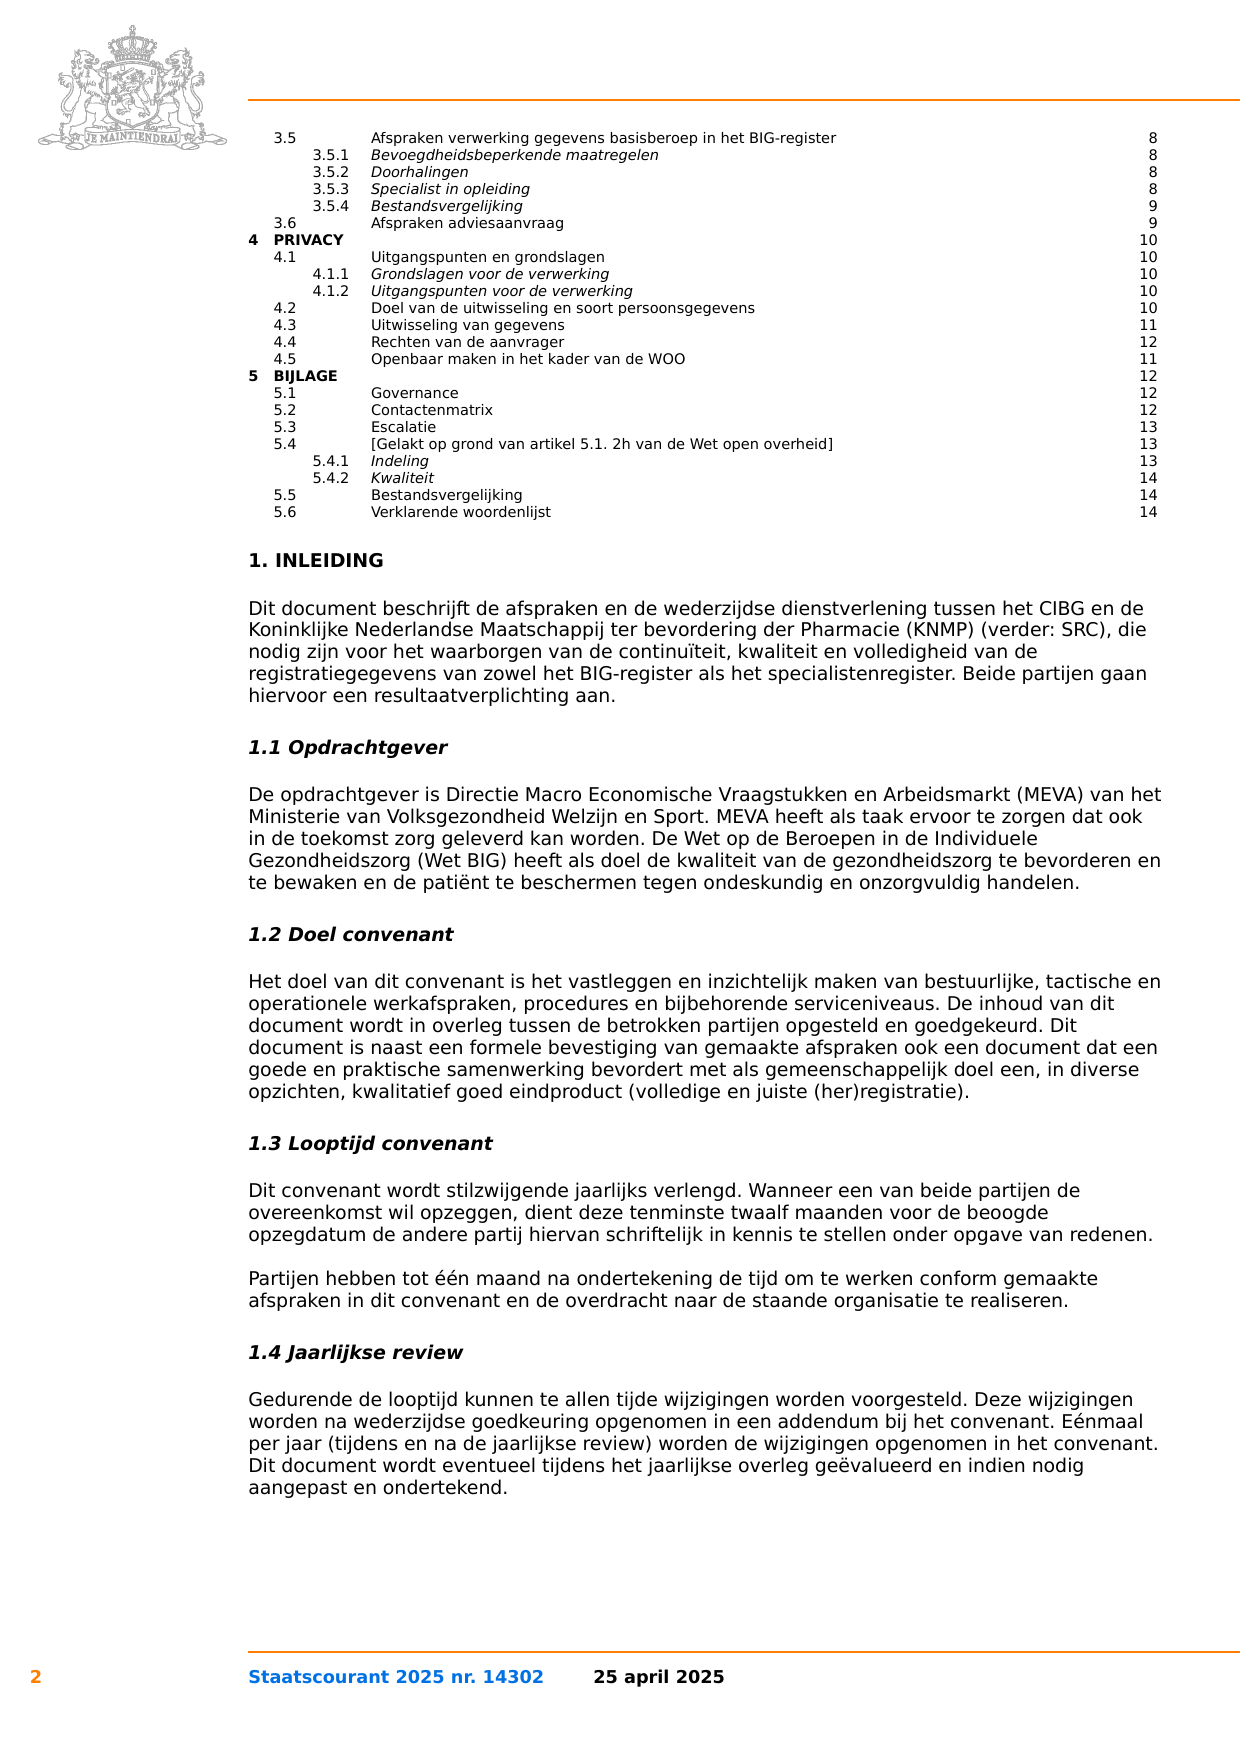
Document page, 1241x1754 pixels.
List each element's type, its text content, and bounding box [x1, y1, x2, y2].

table_cell [268, 283, 306, 300]
table_cell 13 [1085, 436, 1163, 452]
table_cell 3.5 [268, 130, 306, 147]
table_cell [268, 453, 306, 469]
table_cell Uitgangspunten voor de verwerking [365, 283, 1085, 300]
table_cell 9 [1085, 215, 1163, 232]
table_cell 3.6 [268, 215, 306, 232]
table_cell [306, 486, 365, 503]
table_cell Doel van de uitwisseling en soort persoonsgegevens [365, 300, 1085, 317]
table_cell [248, 402, 267, 418]
table_cell [248, 164, 267, 181]
table_cell [268, 470, 306, 486]
text Het doel van dit convenant is het vastleggen en inzichtelijk maken van bestuurlijke, tactische en operationele werkafspraken, procedures en bijbehorende serviceniveaus. De inhoud van dit document wordt in overleg tussen de betrokken partijen opgesteld en goedgekeurd. Dit document is naast een formele bevestiging van gemaakte afspraken ook een document dat een goede en praktische samenwerking bevordert met als gemeenschappelijk doel een, in diverse opzichten, kwalitatief goed eindproduct (volledige en juiste (her)registratie). [248, 971, 1163, 1103]
table_cell 4.4 [268, 334, 306, 351]
table_cell [248, 419, 267, 436]
table_cell [248, 215, 267, 232]
table_cell [248, 266, 267, 283]
table_cell 10 [1085, 249, 1163, 266]
table_cell [248, 249, 267, 266]
table_cell Bestandsvergelijking [365, 486, 1085, 503]
table_cell Uitgangspunten en grondslagen [365, 249, 1085, 266]
table_cell Kwaliteit [365, 470, 1085, 486]
table_cell 5.2 [268, 402, 306, 418]
table_cell Doorhalingen [365, 164, 1085, 181]
table_cell 9 [1085, 198, 1163, 215]
subtitle 1.4 Jaarlijkse review [248, 1342, 1163, 1364]
table_cell Afspraken adviesaanvraag [365, 215, 1085, 232]
table_cell [248, 436, 267, 452]
table_cell 8 [1085, 164, 1163, 181]
table_cell Rechten van de aanvrager [365, 334, 1085, 351]
table_cell [248, 130, 267, 147]
table_cell 4.1 [268, 249, 306, 266]
table_cell 12 [1085, 402, 1163, 418]
table_cell 4 [248, 232, 267, 249]
table_cell Specialist in opleiding [365, 181, 1085, 198]
table_cell [248, 504, 267, 520]
table_cell [306, 130, 365, 147]
table_cell [248, 147, 267, 164]
subtitle 1.1 Opdrachtgever [248, 737, 1163, 759]
table_cell [306, 215, 365, 232]
table_cell 12 [1085, 385, 1163, 402]
table_cell [306, 351, 365, 368]
table_cell Verklarende woordenlijst [365, 504, 1085, 520]
table_cell 14 [1085, 486, 1163, 503]
table_cell [306, 249, 365, 266]
text Gedurende de looptijd kunnen te allen tijde wijzigingen worden voorgesteld. Deze wijzigingen worden na wederzijdse goedkeuring opgenomen in een addendum bij het convenant. Eénmaal per jaar (tijdens en na de jaarlijkse review) worden de wijzigingen opgenomen in het convenant. Dit document wordt eventueel tijdens het jaarlijkse overleg geëvalueerd en indien nodig aangepast en ondertekend. [248, 1389, 1163, 1499]
table_cell [248, 453, 267, 469]
table_cell [248, 181, 267, 198]
text Dit document beschrijft de afspraken en de wederzijdse dienstverlening tussen het CIBG en de Koninklijke Nederlandse Maatschappij ter bevordering der Pharmacie (KNMP) (verder: SRC), die nodig zijn voor het waarborgen van de continuïteit, kwaliteit en volledigheid van de registratiegegevens van zowel het BIG-register als het specialistenregister. Beide partijen gaan hiervoor een resultaatverplichting aan. [248, 597, 1163, 707]
table_cell [268, 198, 306, 215]
table_cell [268, 164, 306, 181]
subtitle 1. INLEIDING [248, 550, 1163, 572]
table_cell 8 [1085, 147, 1163, 164]
table_cell [248, 351, 267, 368]
table_cell Bevoegdheidsbeperkende maatregelen [365, 147, 1085, 164]
table_cell 12 [1085, 368, 1163, 384]
table_cell [248, 283, 267, 300]
table_cell 4.1.2 [306, 283, 365, 300]
table_cell Indeling [365, 453, 1085, 469]
table_cell [306, 504, 365, 520]
table_cell 3.5.3 [306, 181, 365, 198]
table_cell 5.4.2 [306, 470, 365, 486]
subtitle 1.3 Looptijd convenant [248, 1133, 1163, 1155]
table_cell 5.1 [268, 385, 306, 402]
table_cell PRIVACY [268, 232, 1085, 249]
table_cell Openbaar maken in het kader van de WOO [365, 351, 1085, 368]
table_cell 5.6 [268, 504, 306, 520]
table_cell 5 [248, 368, 267, 384]
text Partijen hebben tot één maand na ondertekening de tijd om te werken conform gemaakte afspraken in dit convenant en de overdracht naar de staande organisatie te realiseren. [248, 1268, 1163, 1312]
table_cell [248, 317, 267, 334]
table_cell Governance [365, 385, 1085, 402]
table_cell Afspraken verwerking gegevens basisberoep in het BIG-register [365, 130, 1085, 147]
table_cell 14 [1085, 470, 1163, 486]
table_cell Uitwisseling van gegevens [365, 317, 1085, 334]
table_cell 10 [1085, 232, 1163, 249]
table_cell Bestandsvergelijking [365, 198, 1085, 215]
table_cell [306, 385, 365, 402]
text Dit convenant wordt stilzwijgende jaarlijks verlengd. Wanneer een van beide partijen de overeenkomst wil opzeggen, dient deze tenminste twaalf maanden voor de beoogde opzegdatum de andere partij hiervan schriftelijk in kennis te stellen onder opgave van redenen. [248, 1180, 1163, 1246]
table_cell [306, 402, 365, 418]
table_cell [306, 436, 365, 452]
table_cell Contactenmatrix [365, 402, 1085, 418]
table_cell [306, 300, 365, 317]
table_cell [248, 486, 267, 503]
table_cell 5.5 [268, 486, 306, 503]
text De opdrachtgever is Directie Macro Economische Vraagstukken en Arbeidsmarkt (MEVA) van het Ministerie van Volksgezondheid Welzijn en Sport. MEVA heeft als taak ervoor te zorgen dat ook in de toekomst zorg geleverd kan worden. De Wet op de Beroepen in de Individuele Gezondheidszorg (Wet BIG) heeft als doel de kwaliteit van de gezondheidszorg te bevorderen en te bewaken en de patiënt te beschermen tegen ondeskundig en onzorgvuldig handelen. [248, 784, 1163, 894]
table_cell 5.3 [268, 419, 306, 436]
table_cell [268, 147, 306, 164]
table_cell 4.2 [268, 300, 306, 317]
table_cell 14 [1085, 504, 1163, 520]
table_cell [248, 334, 267, 351]
table_cell [268, 266, 306, 283]
table_cell 8 [1085, 130, 1163, 147]
table_cell [306, 419, 365, 436]
table_cell 5.4.1 [306, 453, 365, 469]
table_cell 13 [1085, 453, 1163, 469]
table_cell 10 [1085, 266, 1163, 283]
table_cell Grondslagen voor de verwerking [365, 266, 1085, 283]
table_cell 4.5 [268, 351, 306, 368]
table_cell [306, 334, 365, 351]
table_cell 10 [1085, 300, 1163, 317]
table_cell [248, 470, 267, 486]
table_cell [Gelakt op grond van artikel 5.1. 2h van de Wet open overheid] [365, 436, 1085, 452]
table_cell [306, 317, 365, 334]
table_cell 5.4 [268, 436, 306, 452]
table_cell 3.5.1 [306, 147, 365, 164]
picture [38, 25, 227, 150]
table_cell 3.5.4 [306, 198, 365, 215]
table_cell [248, 198, 267, 215]
table_cell 11 [1085, 317, 1163, 334]
subtitle 1.2 Doel convenant [248, 924, 1163, 946]
table_cell 3.5.2 [306, 164, 365, 181]
table_cell [248, 300, 267, 317]
table_cell [248, 385, 267, 402]
table_cell BIJLAGE [268, 368, 1085, 384]
table_cell [268, 181, 306, 198]
table_cell Escalatie [365, 419, 1085, 436]
table_cell 12 [1085, 334, 1163, 351]
table_cell 13 [1085, 419, 1163, 436]
table_cell 11 [1085, 351, 1163, 368]
table_cell 10 [1085, 283, 1163, 300]
table_cell 8 [1085, 181, 1163, 198]
table_cell 4.1.1 [306, 266, 365, 283]
table_cell 4.3 [268, 317, 306, 334]
